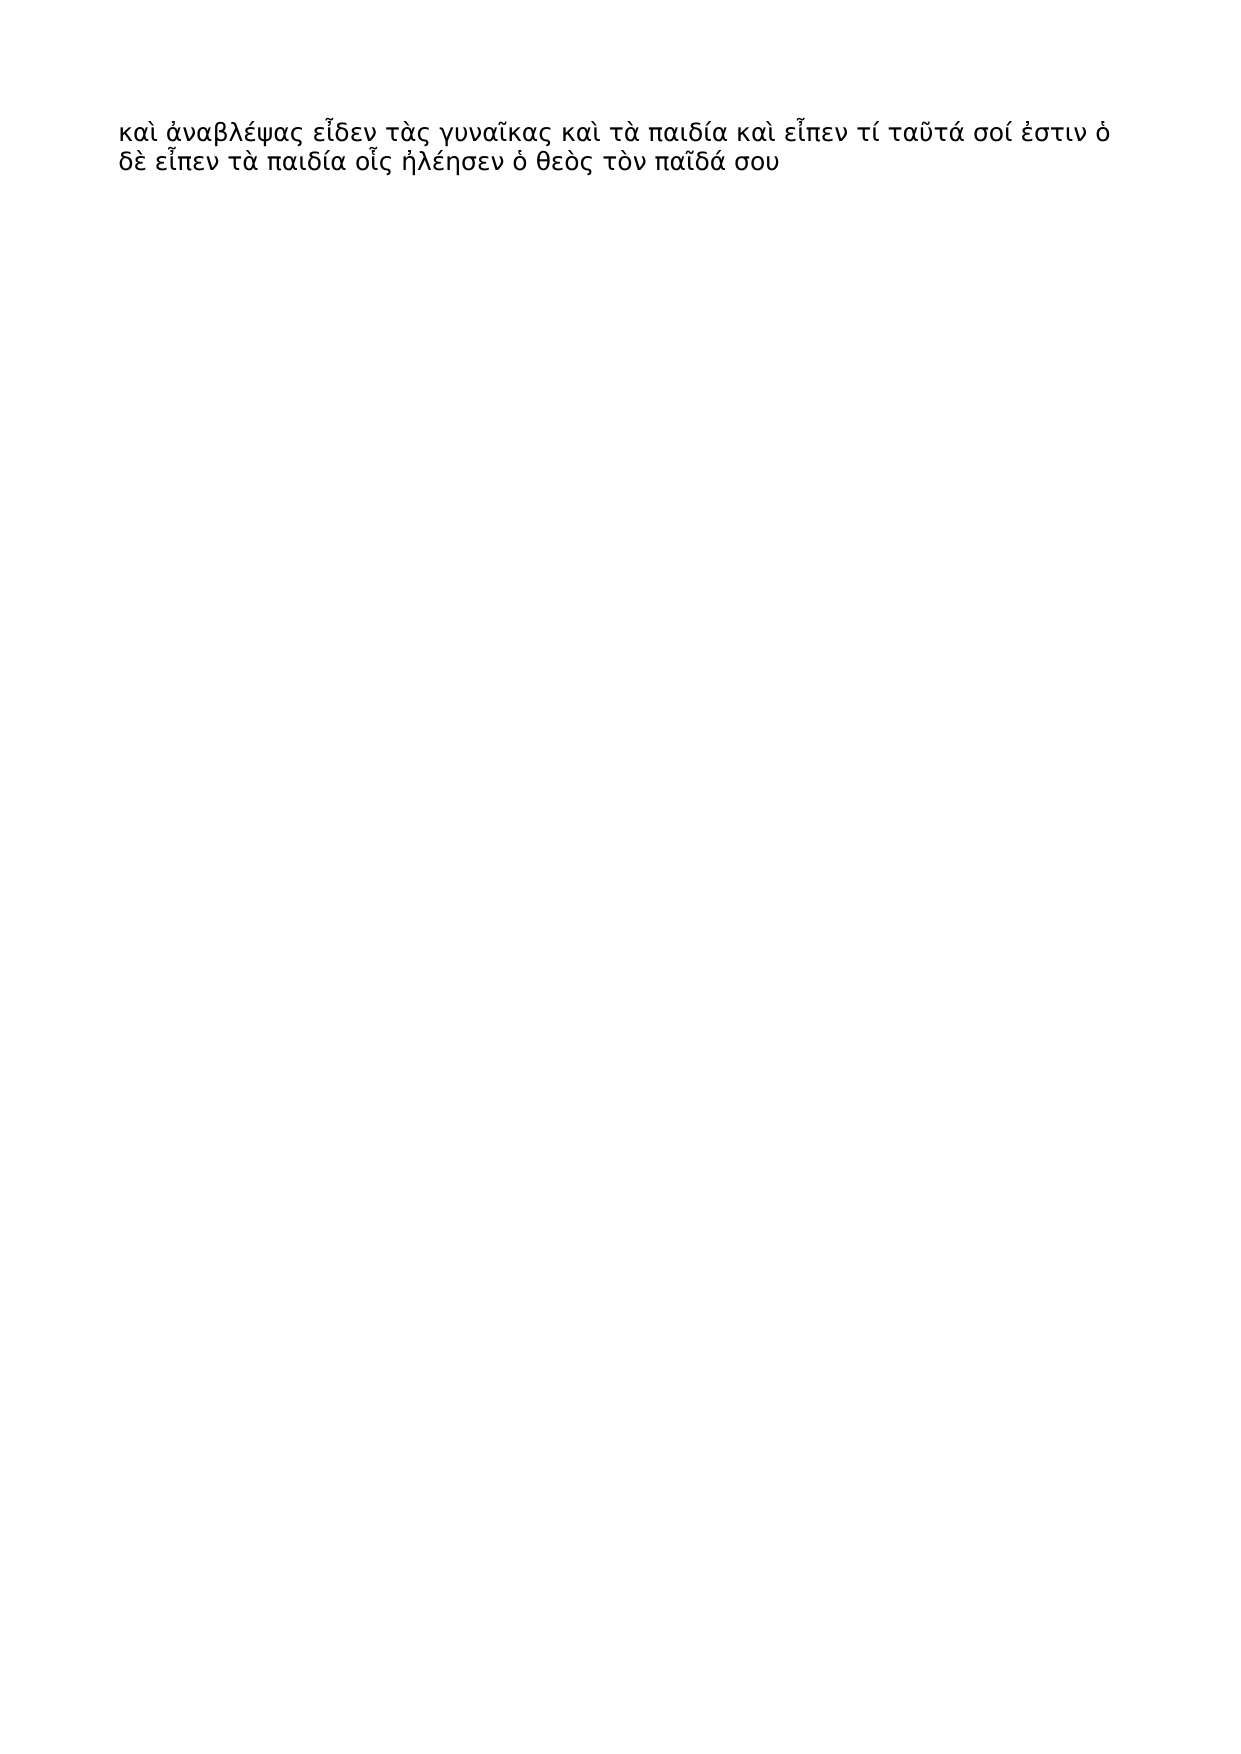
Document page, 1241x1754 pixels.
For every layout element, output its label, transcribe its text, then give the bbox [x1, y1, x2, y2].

text καὶ ἀναβλέψας εἶδεν τὰς γυναῖκας καὶ τὰ παιδία καὶ εἶπεν τί ταῦτά σοί ἐστιν ὁ δὲ εἶπεν τὰ παιδία οἷς ἠλέησεν ὁ θεὸς τὸν παῖδά σου [118, 118, 1122, 176]
